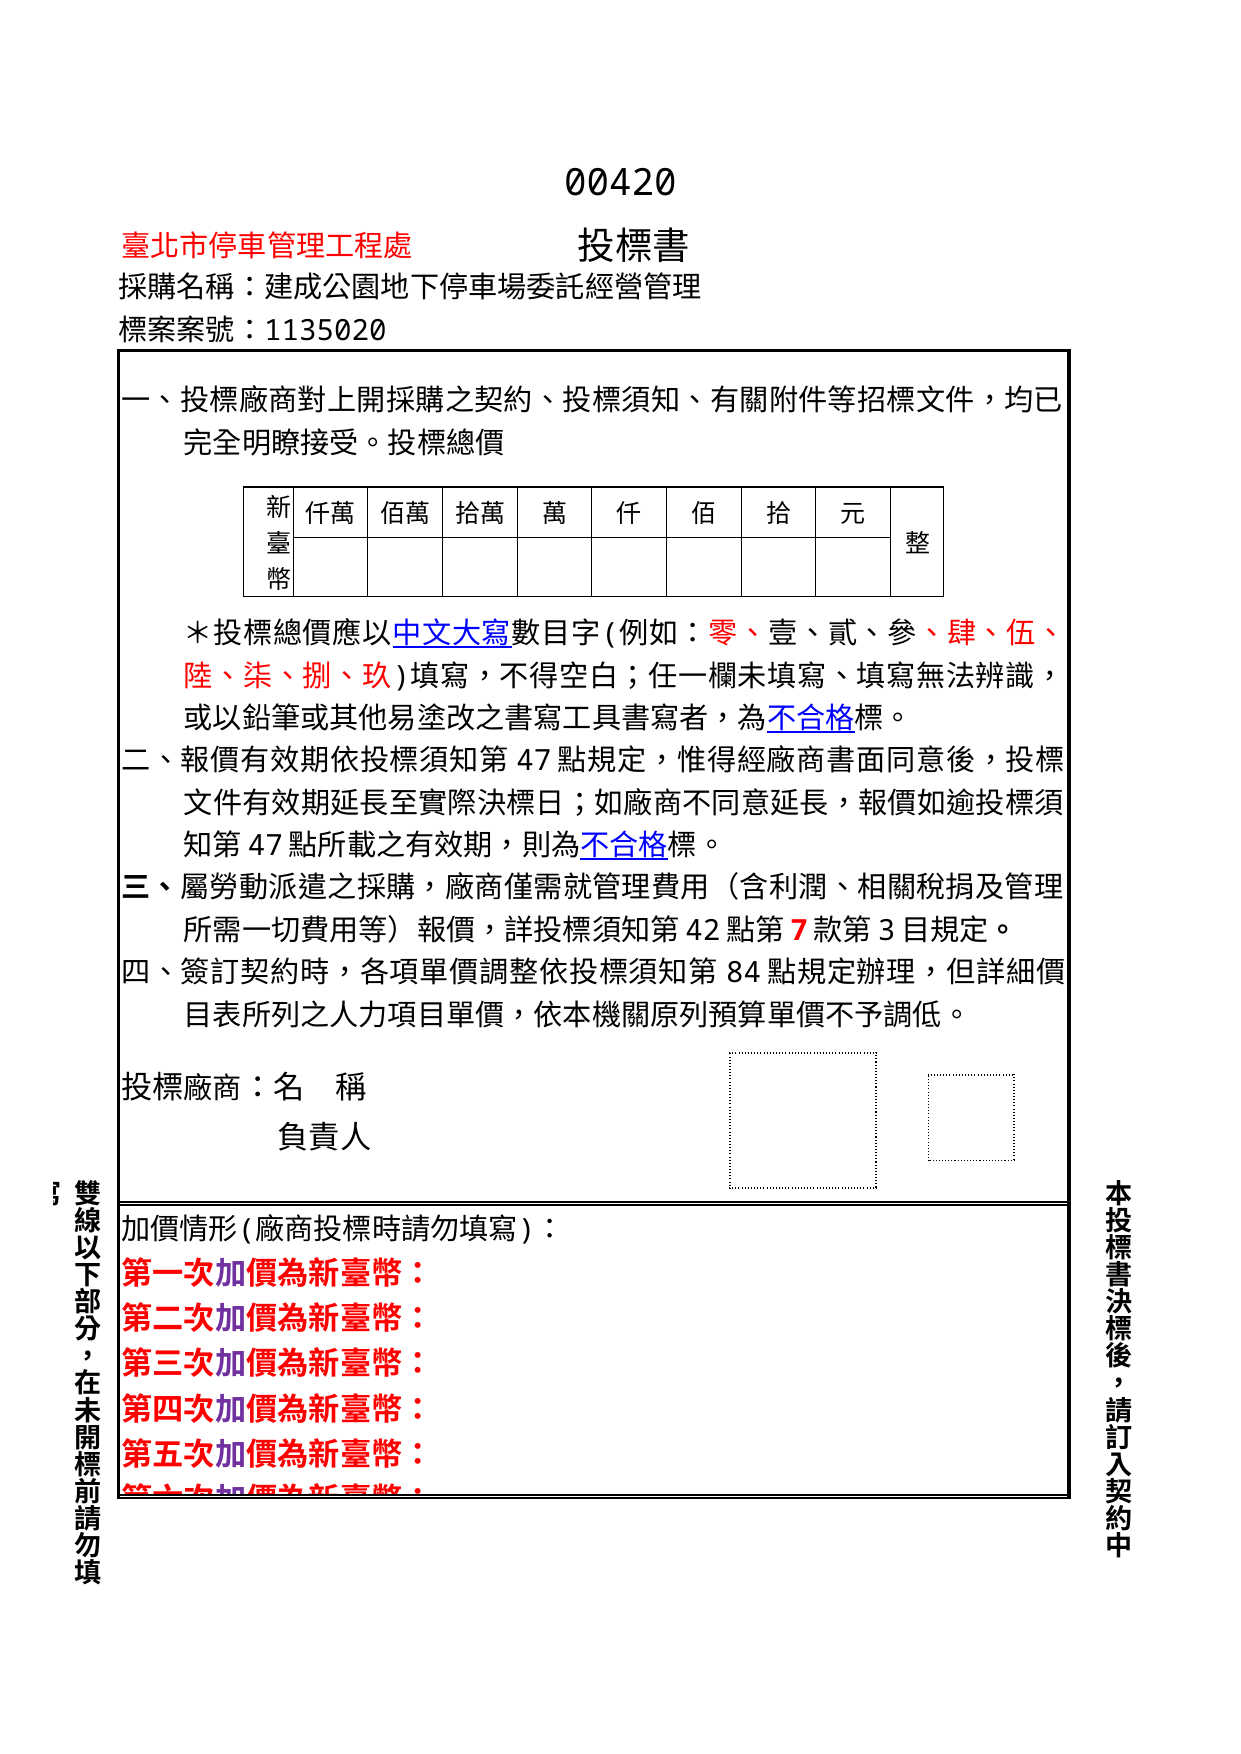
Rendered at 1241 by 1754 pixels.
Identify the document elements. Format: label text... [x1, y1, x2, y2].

table_header 拾 [742, 488, 815, 537]
table_header 拾萬 [443, 488, 517, 537]
table_cell [816, 538, 890, 596]
table_cell [667, 538, 741, 596]
table_header 整 [891, 488, 943, 596]
table_header 一、投標廠商對上開採購之契約、投標須知、有關附件等招標文件，均已完全明瞭接受。投標總價 ＊投標總價應以中文大寫數目字(例如：零、壹、貳、參、肆、伍、陸、柒、捌、玖)填寫，不得空白；任一欄未填寫、填寫無法辨識，或以鉛筆或其他易塗改之書寫工具書寫者，為不合格標。 二、報價有效期依投標須知第47點規定，惟得經廠商書面同意後，投標文件有效期延長至實際決標日；如廠商不同意延長，報價如逾投標須知第47點所載之有效期，則為不合格標。 三、屬勞動派遣之採購，廠商僅需就管理費用（含利潤、相關稅捐及管理所需一切費用等）報價，詳投標須知第42點第7款第3目規定。 四、簽訂契約時，各項單價調整依投標須知第84點規定辦理，但詳細價目表所列之人力項目單價，依本機關原列預算單價不予調低。 投標廠商：名 稱 負責人 [1071, 1164, 1146, 1576]
table_header 仟 [592, 488, 666, 537]
table_header 臺北市停車管理工程處 [118, 202, 458, 264]
table_header [809, 202, 1058, 264]
table_cell [443, 538, 517, 596]
table_header 仟萬 [294, 488, 367, 537]
table_cell [368, 538, 442, 596]
text 00420 [118, 139, 1122, 202]
table_header 一、投標廠商對上開採購之契約、投標須知、有關附件等招標文件，均已完全明瞭接受。投標總價 ＊投標總價應以中文大寫數目字(例如：零、壹、貳、參、肆、伍、陸、柒、捌、玖)填寫，不得空白；任一欄未填寫、填寫無法辨識，或以鉛筆或其他易塗改之書寫工具書寫者，為不合格標。 二、報價有效期依投標須知第47點規定，惟得經廠商書面同意後，投標文件有效期延長至實際決標日；如廠商不同意延長，報價如逾投標須知第47點所載之有效期，則為不合格標。 三、屬勞動派遣之採購，廠商僅需就管理費用（含利潤、相關稅捐及管理所需一切費用等）報價，詳投標須知第42點第7款第3目規定。 四、簽訂契約時，各項單價調整依投標須知第84點規定辦理，但詳細價目表所列之人力項目單價，依本機關原列預算單價不予調低。 投標廠商：名 稱 負責人 [120, 352, 1067, 1201]
table_cell [518, 538, 591, 596]
table_header 一、投標廠商對上開採購之契約、投標須知、有關附件等招標文件，均已完全明瞭接受。投標總價 ＊投標總價應以中文大寫數目字(例如：零、壹、貳、參、肆、伍、陸、柒、捌、玖)填寫，不得空白；任一欄未填寫、填寫無法辨識，或以鉛筆或其他易塗改之書寫工具書寫者，為不合格標。 二、報價有效期依投標須知第47點規定，惟得經廠商書面同意後，投標文件有效期延長至實際決標日；如廠商不同意延長，報價如逾投標須知第47點所載之有效期，則為不合格標。 三、屬勞動派遣之採購，廠商僅需就管理費用（含利潤、相關稅捐及管理所需一切費用等）報價，詳投標須知第42點第7款第3目規定。 四、簽訂契約時，各項單價調整依投標須知第84點規定辦理，但詳細價目表所列之人力項目單價，依本機關原列預算單價不予調低。 投標廠商：名 稱 負責人 [46, 1164, 115, 1607]
table_header 投標書 [459, 202, 808, 264]
table_header 佰萬 [368, 488, 442, 537]
text 標案案號：1135020 [118, 306, 1122, 349]
table_header 新臺幣 [244, 488, 293, 596]
text 採購名稱：建成公園地下停車場委託經營管理 [118, 264, 1122, 306]
table_header 佰 [667, 488, 741, 537]
table_header 萬 [518, 488, 591, 537]
table_cell 加價情形(廠商投標時請勿填寫)： 第一次加價為新臺幣： 第二次加價為新臺幣： 第三次加價為新臺幣： 第四次加價為新臺幣： 第五次加價為新臺幣： 第六次加價為新臺幣： [120, 1206, 1067, 1494]
table_cell [592, 538, 666, 596]
table_cell [742, 538, 815, 596]
table_cell [294, 538, 367, 596]
table_header 元 [816, 488, 890, 537]
